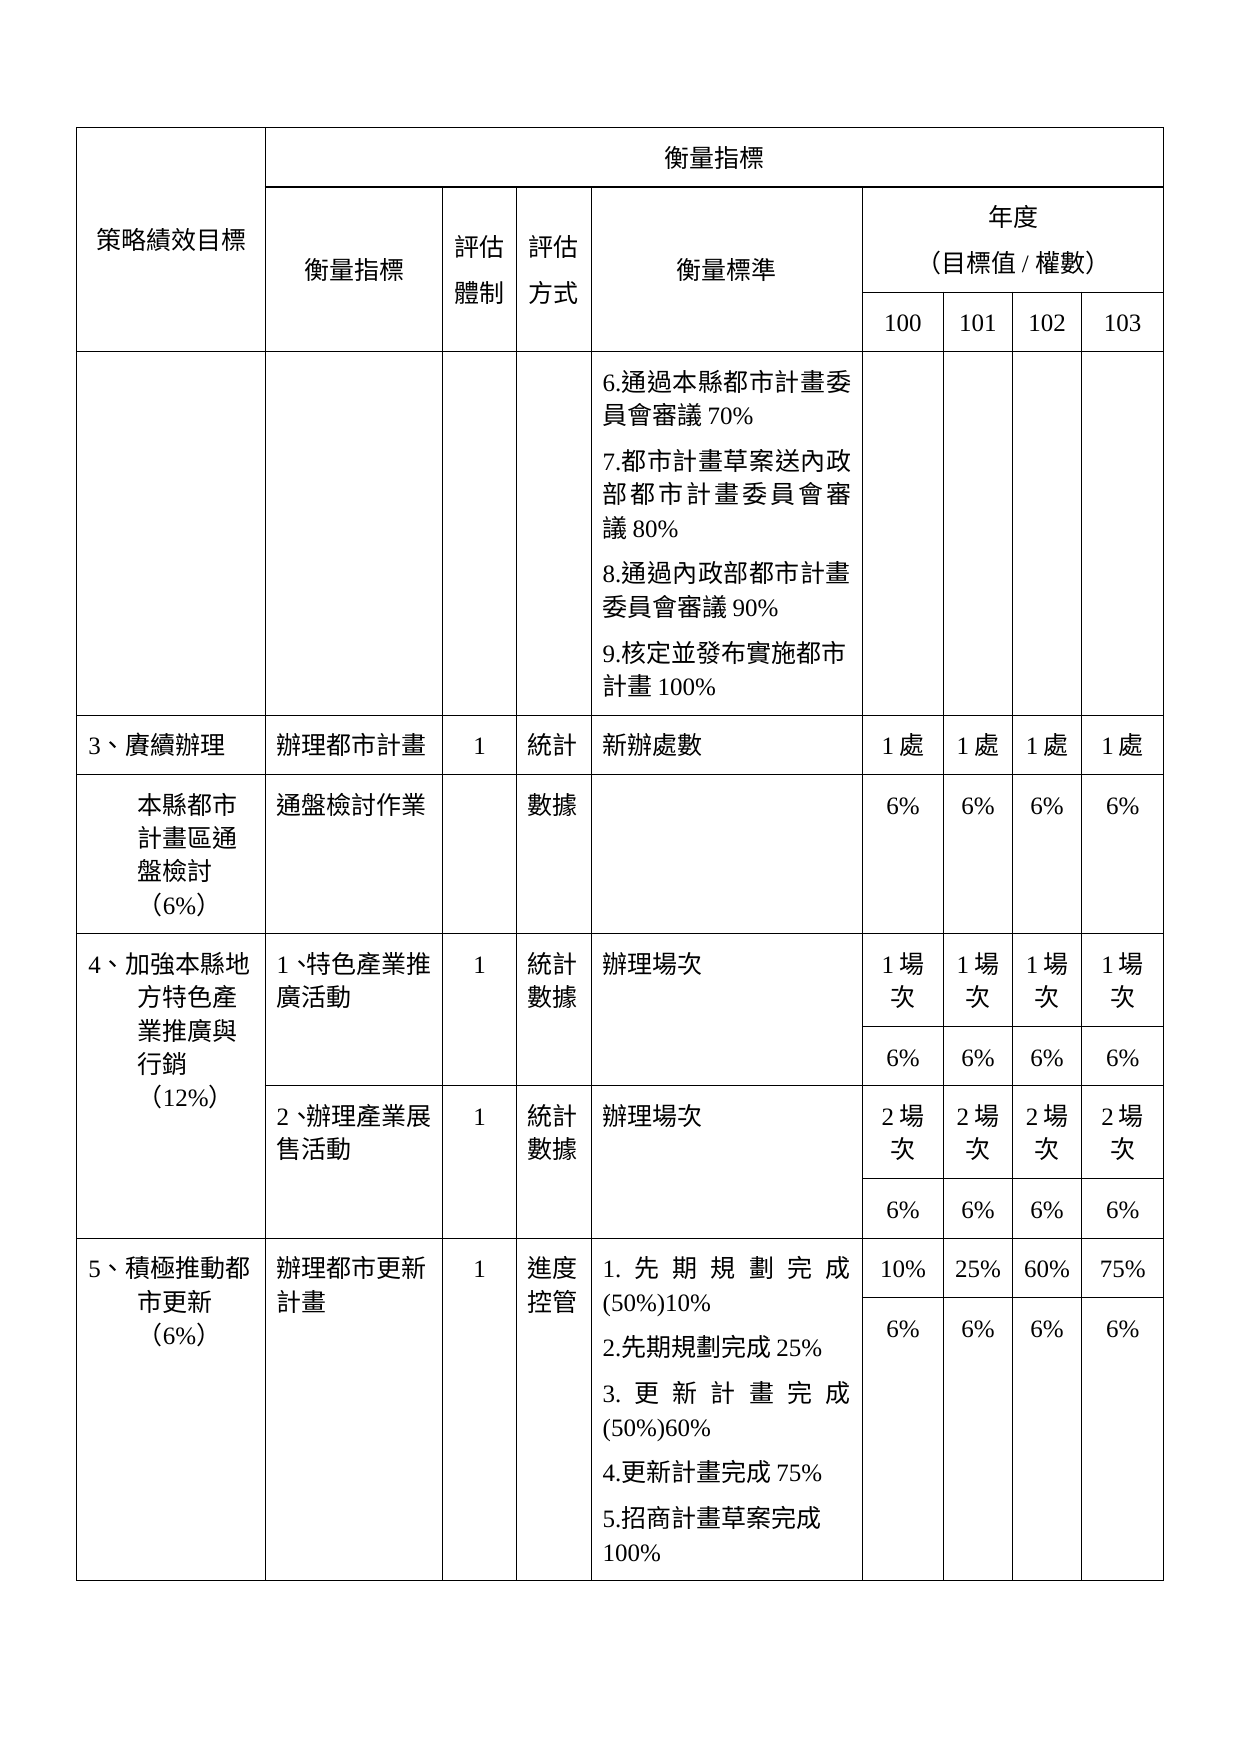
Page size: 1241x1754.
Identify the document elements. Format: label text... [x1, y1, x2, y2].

table_cell 年度 （目標值 / 權數） [863, 188, 1163, 292]
table_cell 6% [1082, 775, 1163, 933]
table_cell 1 [443, 1086, 516, 1237]
table_cell 100 [863, 293, 943, 351]
table_cell 2、辦理產業展售活動 [266, 1086, 442, 1237]
table_cell 25% [944, 1239, 1012, 1297]
table_cell 1處 [1013, 716, 1081, 774]
table_cell 評估 體制 [443, 188, 516, 351]
table_cell 辦理都市計畫 [266, 716, 442, 774]
table_cell 6% [944, 1298, 1012, 1580]
table_cell 6% [944, 1027, 1012, 1085]
table_cell [443, 352, 516, 714]
table_cell [517, 352, 591, 714]
table_cell 6% [944, 1179, 1012, 1237]
table_cell 辦理場次 [592, 1086, 862, 1237]
table_cell 1處 [1082, 716, 1163, 774]
table_cell 本縣都市計畫區通盤檢討（6%） [77, 775, 265, 933]
table_cell 2場次 [944, 1086, 1012, 1178]
table_cell 1處 [863, 716, 943, 774]
table_cell 1 [443, 1239, 516, 1580]
table_cell 加強本縣地方特色產業推廣與行銷（12%） [77, 934, 265, 1237]
table_cell 1、特色產業推廣活動 [266, 934, 442, 1085]
table_cell 6% [863, 1179, 943, 1237]
table_cell 1場次 [1013, 934, 1081, 1026]
table_cell 6% [944, 775, 1012, 933]
table_cell [1013, 352, 1081, 714]
table_cell 2場次 [1013, 1086, 1081, 1178]
table_cell 衡量標準 [592, 188, 862, 351]
table_cell 數據 [517, 775, 591, 933]
table_cell 統計數據 [517, 1086, 591, 1237]
table_cell 進度控管 [517, 1239, 591, 1580]
table_header 衡量指標 [266, 128, 1163, 186]
table_cell 統計數據 [517, 934, 591, 1085]
table_cell 1 [443, 716, 516, 774]
table_cell 1場次 [863, 934, 943, 1026]
table_cell [1082, 352, 1163, 714]
table_cell 通盤檢討作業 [266, 775, 442, 933]
table_cell 6% [1082, 1179, 1163, 1237]
table_cell [863, 352, 943, 714]
table_cell 6% [1013, 1179, 1081, 1237]
table_cell 積極推動都市更新（6%） [77, 1239, 265, 1580]
table_cell 2場次 [863, 1086, 943, 1178]
table_cell 6% [1082, 1027, 1163, 1085]
table_cell 1場次 [944, 934, 1012, 1026]
table_cell 6% [863, 1298, 943, 1580]
table_cell 1處 [944, 716, 1012, 774]
table_cell 10% [863, 1239, 943, 1297]
table_cell 統計 [517, 716, 591, 774]
table_cell 評估 方式 [517, 188, 591, 351]
table_cell 辦理都市更新計畫 [266, 1239, 442, 1580]
table_cell 1.先期規劃完成(50%)10% 2.先期規劃完成25% 3.更新計畫完成(50%)60% 4.更新計畫完成75% 5.招商計畫草案完成100% [592, 1239, 862, 1580]
table_cell [592, 775, 862, 933]
table_cell 新辦處數 [592, 716, 862, 774]
table_cell [944, 352, 1012, 714]
table_cell 103 [1082, 293, 1163, 351]
table_cell 6% [1013, 775, 1081, 933]
table_cell 6% [1013, 1027, 1081, 1085]
table_cell [77, 352, 265, 714]
table_cell [266, 352, 442, 714]
table_cell 6% [1013, 1298, 1081, 1580]
table_cell 75% [1082, 1239, 1163, 1297]
table_cell 101 [944, 293, 1012, 351]
table_cell 辦理場次 [592, 934, 862, 1085]
table_cell 1 [443, 934, 516, 1085]
table_cell 衡量指標 [266, 188, 442, 351]
table_cell 102 [1013, 293, 1081, 351]
table_cell [443, 775, 516, 933]
table_cell 1場次 [1082, 934, 1163, 1026]
table_cell 6.通過本縣都市計畫委員會審議70% 7.都市計畫草案送內政部都市計畫委員會審議80% 8.通過內政部都市計畫委員會審議90% 9.核定並發布實施都市計畫100% [592, 352, 862, 714]
table_cell 6% [863, 775, 943, 933]
table_header 策略績效目標 [77, 128, 265, 351]
table_cell 2場次 [1082, 1086, 1163, 1178]
table_cell 6% [1082, 1298, 1163, 1580]
table_cell 賡續辦理 [77, 716, 265, 774]
table_cell 60% [1013, 1239, 1081, 1297]
table_cell 6% [863, 1027, 943, 1085]
